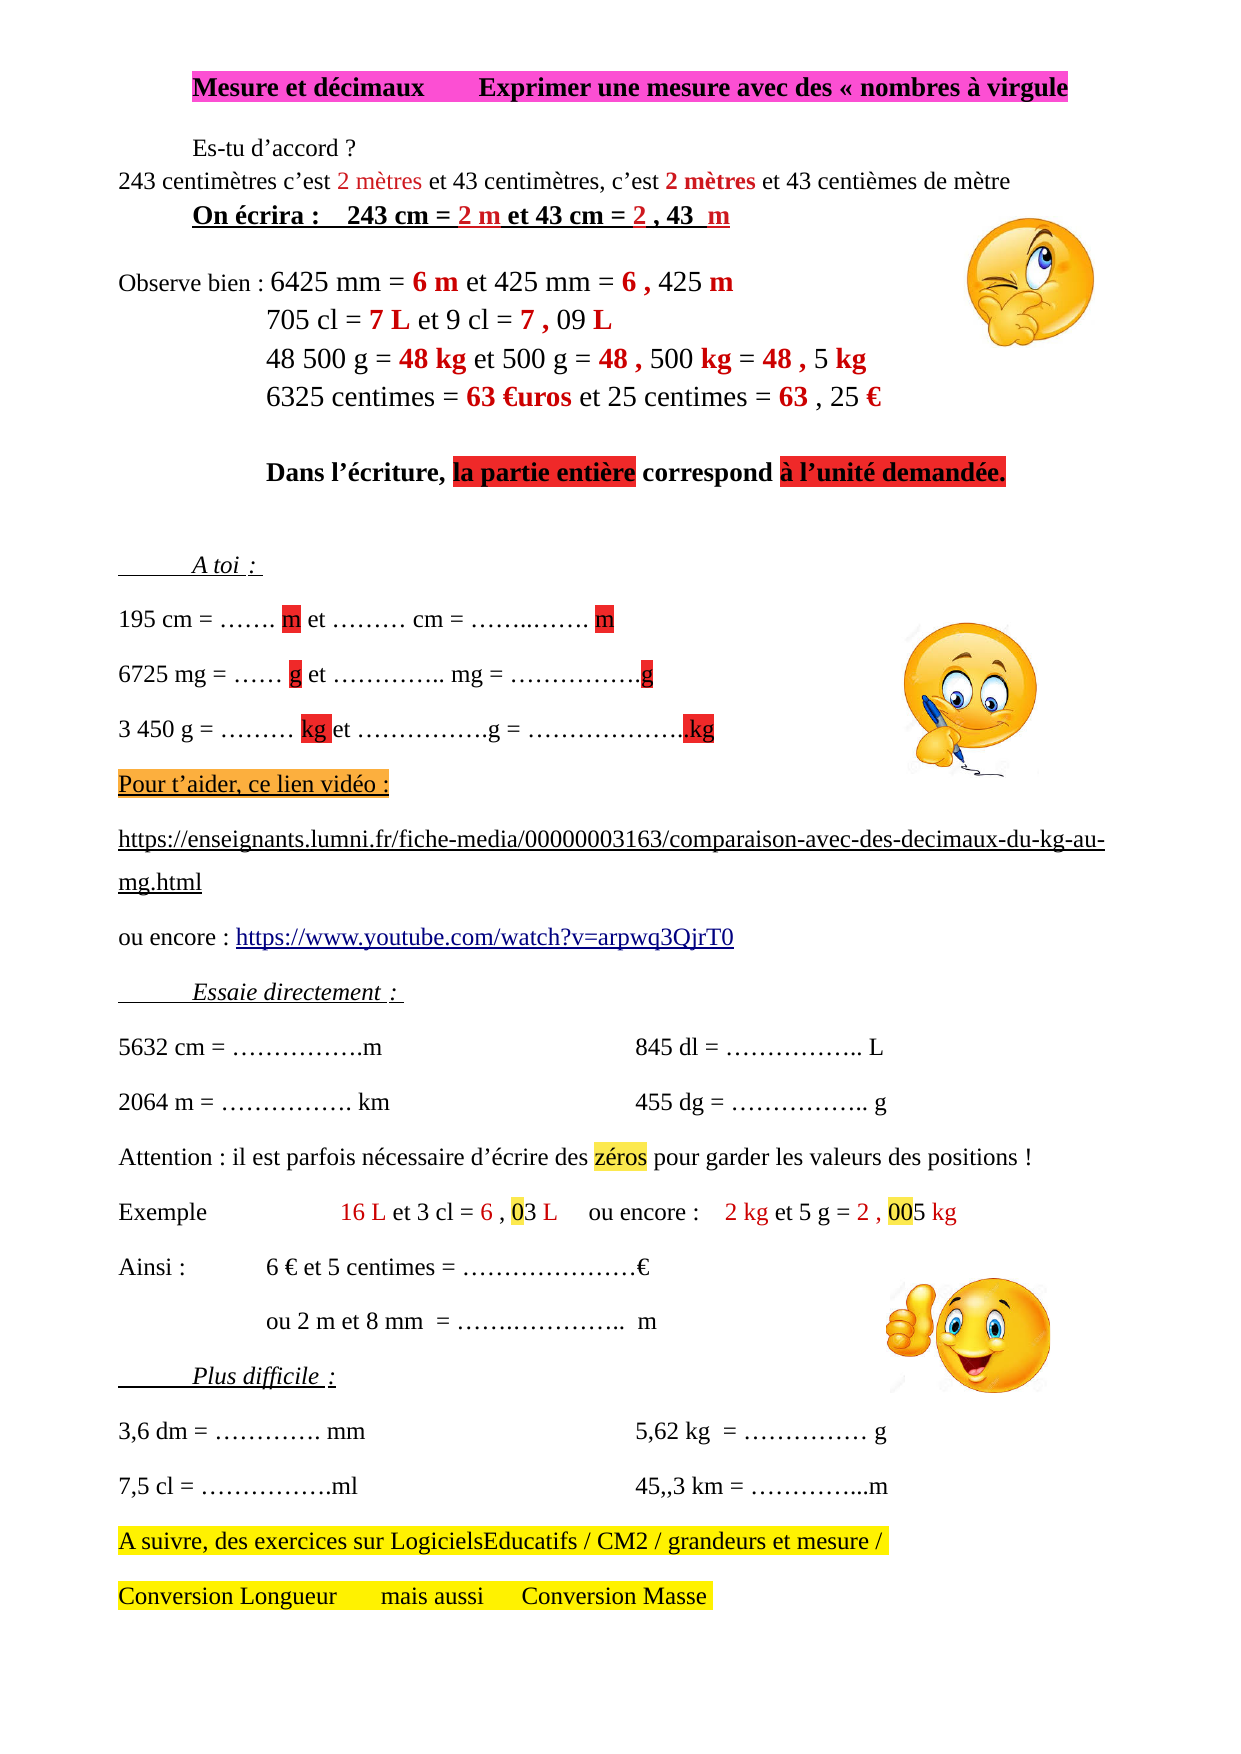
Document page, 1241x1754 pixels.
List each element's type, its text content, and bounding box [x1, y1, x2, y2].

picture [901, 622, 1039, 778]
text Exemple 16 L et 3 cl = 6 , 03 L ou encore : 2 kg et 5 g = 2 , 005 kg [118, 1197, 1122, 1225]
text A suivre, des exercices sur LogicielsEducatifs / CM2 / grandeurs et mesure / [118, 1526, 1122, 1555]
text A toi : [118, 550, 1122, 578]
text On écrira : 243 cm = 2 m et 43 cm = 2 , 43 m [118, 199, 1122, 230]
text 243 centimètres c’est 2 mètres et 43 centimètres, c’est 2 mètres et 43 centièmes de mètre [118, 166, 1122, 195]
text 7,5 cl = …………….ml 45,,3 km = …………...m [118, 1471, 1122, 1500]
text https://enseignants.lumni.fr/fiche-media/00000003163/comparaison-avec-des-decimaux-du-kg-au-mg.html [118, 824, 1122, 896]
picture [963, 216, 1096, 348]
text [1096, 302, 1122, 336]
text 6325 centimes = 63 €uros et 25 centimes = 63 , 25 € [266, 379, 1122, 413]
text 5632 cm = …………….m 845 dl = …………….. L [118, 1032, 1122, 1061]
text 2064 m = ……………. km 455 dg = …………….. g [118, 1087, 1122, 1116]
text Es-tu d’accord ? [192, 133, 1122, 162]
text 3 450 g = ……… kg et …………….g = ………………..kg [118, 714, 901, 743]
text [1051, 1306, 1122, 1335]
picture [886, 1278, 1051, 1393]
text [1051, 1361, 1122, 1390]
text ou 2 m et 8 mm = …….………….. m [118, 1306, 886, 1335]
text 3,6 dm = …………. mm 5,62 kg = …………… g [118, 1416, 1122, 1445]
text 705 cl = 7 L et 9 cl = 7 , 09 L [266, 302, 963, 336]
text [1039, 659, 1122, 688]
text Essaie directement : [118, 977, 1122, 1006]
text ou encore : https://www.youtube.com/watch?v=arpwq3QjrT0 [118, 922, 1122, 951]
text 48 500 g = 48 kg et 500 g = 48 , 500 kg = 48 , 5 kg [266, 341, 1122, 374]
text Pour t’aider, ce lien vidéo : [118, 769, 1122, 798]
text Observe bien : 6425 mm = 6 m et 425 mm = 6 , 425 m [118, 264, 963, 297]
text Mesure et décimaux Exprimer une mesure avec des « nombres à virgule [192, 71, 1122, 102]
text 195 cm = ……. m et ……… cm = ……..……. m [118, 604, 1122, 633]
text Plus difficile : [118, 1361, 886, 1390]
text 6725 mg = …… g et ………….. mg = …………….g [118, 659, 901, 688]
text Attention : il est parfois nécessaire d’écrire des zéros pour garder les valeurs des positions ! [118, 1142, 1122, 1171]
text [1039, 714, 1122, 743]
text Ainsi : 6 € et 5 centimes = …………………€ [118, 1252, 1122, 1280]
text Dans l’écriture, la partie entière correspond à l’unité demandée. [266, 456, 1122, 487]
text Conversion Longueur mais aussi Conversion Masse [118, 1581, 1122, 1610]
